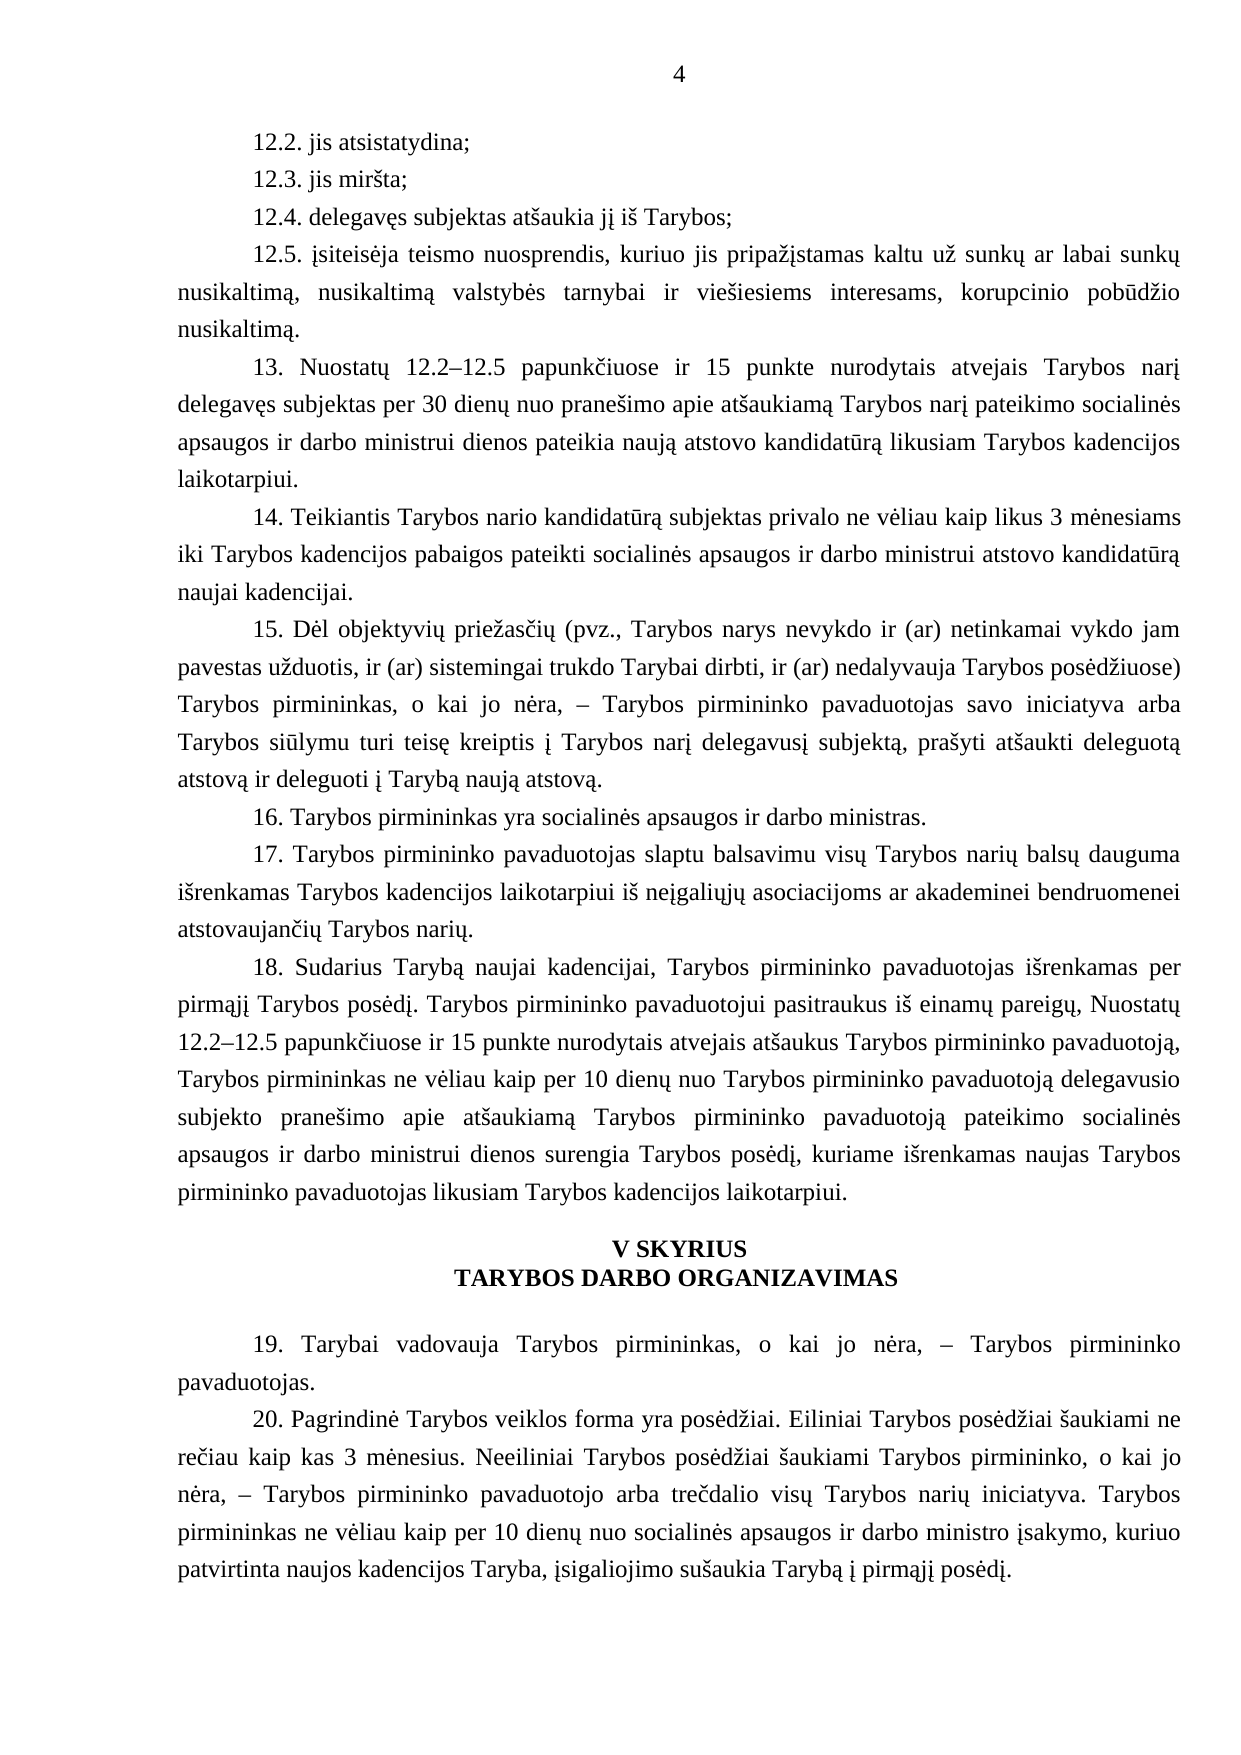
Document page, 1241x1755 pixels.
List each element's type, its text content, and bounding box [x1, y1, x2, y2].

text V SKYRIUS [177, 1234, 1181, 1263]
text 14. Teikiantis Tarybos nario kandidatūrą subjektas privalo ne vėliau kaip likus 3 mėnesiams iki Tarybos kadencijos pabaigos pateikti socialinės apsaugos ir darbo ministrui atstovo kandidatūrą naujai kadencijai. [177, 493, 1181, 606]
text 18. Sudarius Tarybą naujai kadencijai, Tarybos pirmininko pavaduotojas išrenkamas per pirmąjį Tarybos posėdį. Tarybos pirmininko pavaduotojui pasitraukus iš einamų pareigų, Nuostatų 12.2–12.5 papunkčiuose ir 15 punkte nurodytais atvejais atšaukus Tarybos pirmininko pavaduotoją, Tarybos pirmininkas ne vėliau kaip per 10 dienų nuo Tarybos pirmininko pavaduotoją delegavusio subjekto pranešimo apie atšaukiamą Tarybos pirmininko pavaduotoją pateikimo socialinės apsaugos ir darbo ministrui dienos surengia Tarybos posėdį, kuriame išrenkamas naujas Tarybos pirmininko pavaduotojas likusiam Tarybos kadencijos laikotarpiui. [177, 943, 1181, 1206]
text 20. Pagrindinė Tarybos veiklos forma yra posėdžiai. Eiliniai Tarybos posėdžiai šaukiami ne rečiau kaip kas 3 mėnesius. Neeiliniai Tarybos posėdžiai šaukiami Tarybos pirmininko, o kai jo nėra, – Tarybos pirmininko pavaduotojo arba trečdalio visų Tarybos narių iniciatyva. Tarybos pirmininkas ne vėliau kaip per 10 dienų nuo socialinės apsaugos ir darbo ministro įsakymo, kuriuo patvirtinta naujos kadencijos Taryba, įsigaliojimo sušaukia Tarybą į pirmąjį posėdį. [177, 1396, 1181, 1583]
text 16. Tarybos pirmininkas yra socialinės apsaugos ir darbo ministras. [177, 793, 1181, 831]
text 12.4. delegavęs subjektas atšaukia jį iš Tarybos; [177, 193, 1181, 231]
text 13. Nuostatų 12.2–12.5 papunkčiuose ir 15 punkte nurodytais atvejais Tarybos narį delegavęs subjektas per 30 dienų nuo pranešimo apie atšaukiamą Tarybos narį pateikimo socialinės apsaugos ir darbo ministrui dienos pateikia naują atstovo kandidatūrą likusiam Tarybos kadencijos laikotarpiui. [177, 343, 1181, 493]
text 12.3. jis miršta; [177, 156, 1181, 193]
text 12.2. jis atsistatydina; [177, 118, 1181, 156]
text 12.5. įsiteisėja teismo nuosprendis, kuriuo jis pripažįstamas kaltu už sunkų ar labai sunkų nusikaltimą, nusikaltimą valstybės tarnybai ir viešiesiems interesams, korupcinio pobūdžio nusikaltimą. [177, 231, 1181, 343]
text TARYBOS DARBO ORGANIZAVIMAS [177, 1263, 1181, 1292]
text 15. Dėl objektyvių priežasčių (pvz., Tarybos narys nevykdo ir (ar) netinkamai vykdo jam pavestas užduotis, ir (ar) sistemingai trukdo Tarybai dirbti, ir (ar) nedalyvauja Tarybos posėdžiuose) Tarybos pirmininkas, o kai jo nėra, – Tarybos pirmininko pavaduotojas savo iniciatyva arba Tarybos siūlymu turi teisę kreiptis į Tarybos narį delegavusį subjektą, prašyti atšaukti deleguotą atstovą ir deleguoti į Tarybą naują atstovą. [177, 606, 1181, 793]
text 19. Tarybai vadovauja Tarybos pirmininkas, o kai jo nėra, – Tarybos pirmininko pavaduotojas. [177, 1321, 1181, 1396]
text 17. Tarybos pirmininko pavaduotojas slaptu balsavimu visų Tarybos narių balsų dauguma išrenkamas Tarybos kadencijos laikotarpiui iš neįgaliųjų asociacijoms ar akademinei bendruomenei atstovaujančių Tarybos narių. [177, 831, 1181, 943]
